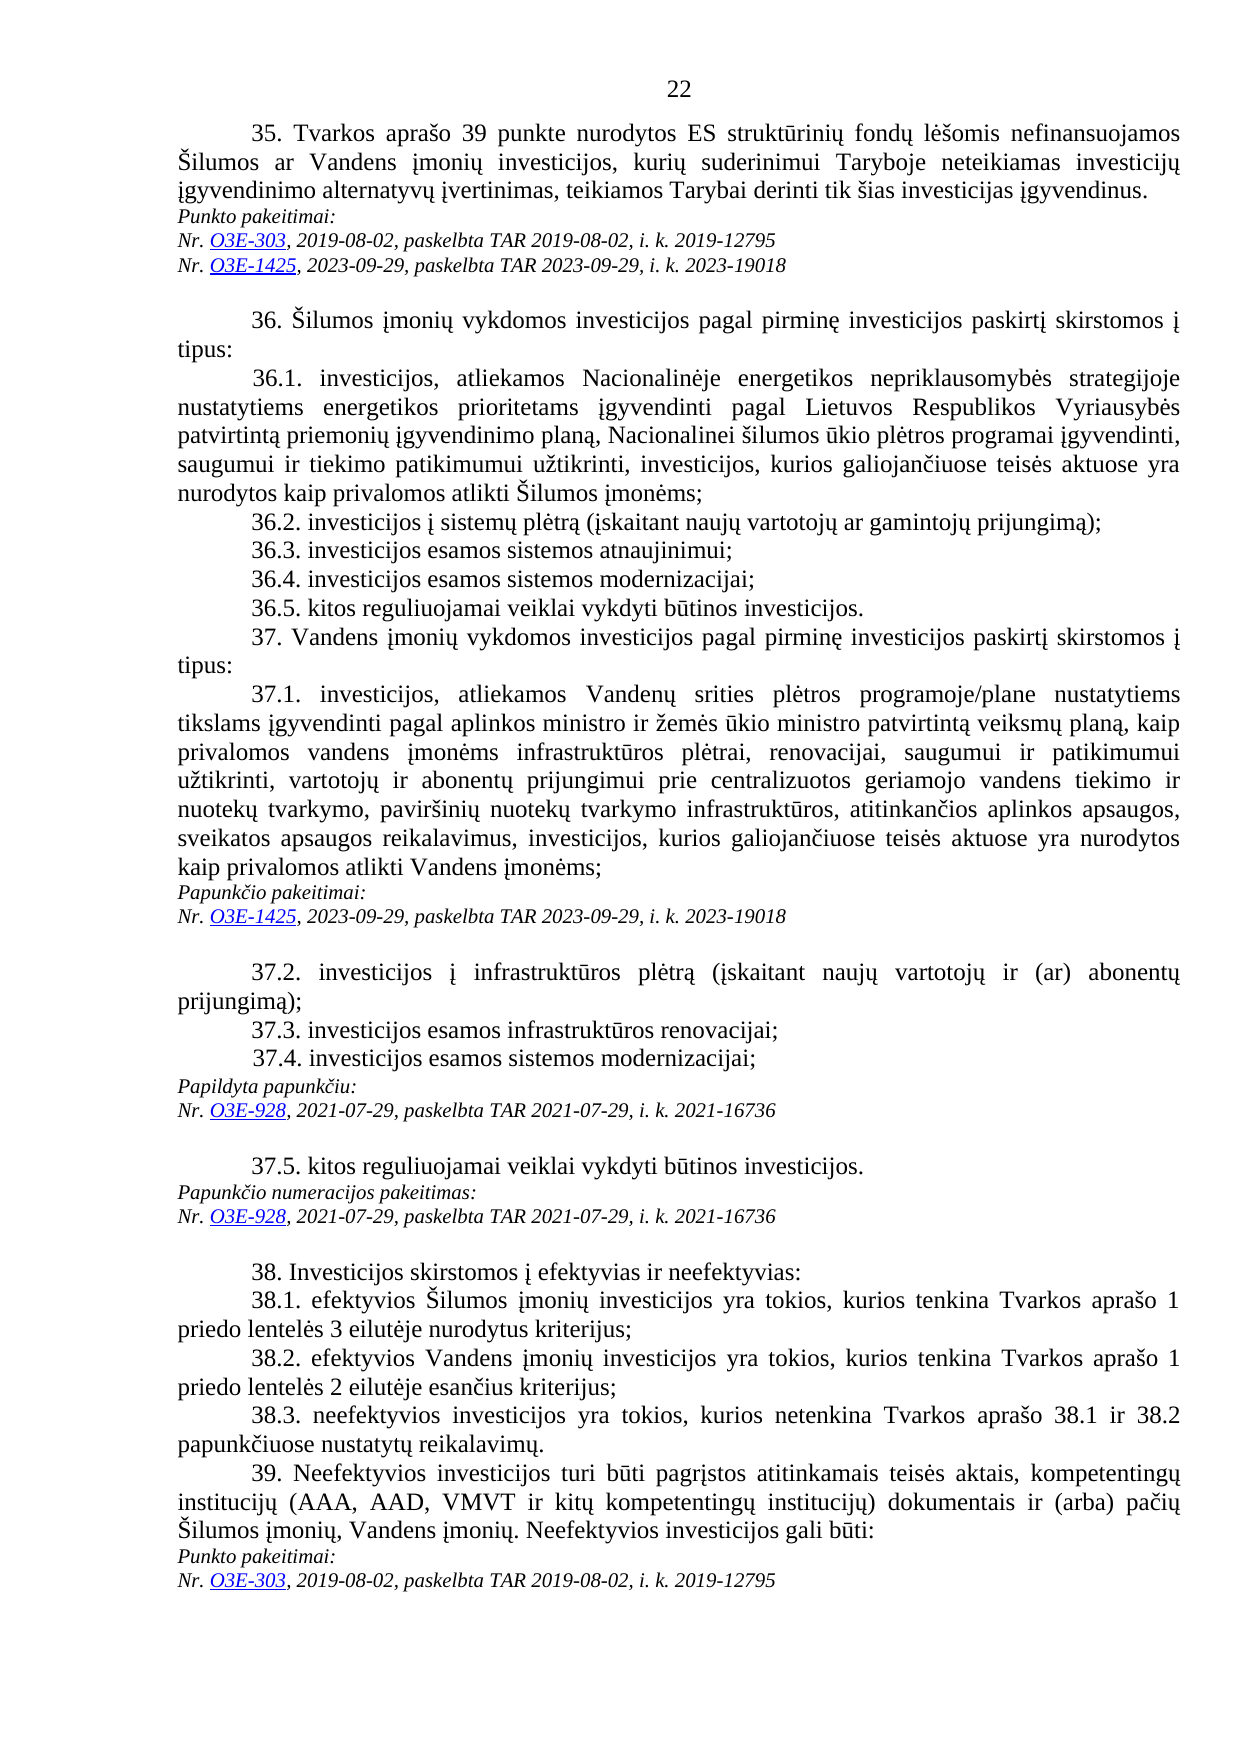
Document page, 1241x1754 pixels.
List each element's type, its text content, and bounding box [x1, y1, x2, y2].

subtitle 37.2. investicijos į infrastruktūros plėtrą (įskaitant naujų vartotojų ir (ar) abonentų prijungimą); [177, 957, 1181, 1015]
subtitle 38.2. efektyvios Vandens įmonių investicijos yra tokios, kurios tenkina Tvarkos aprašo 1 priedo lentelės 2 eilutėje esančius kriterijus; [177, 1343, 1181, 1400]
text Nr. O3E-928, 2021-07-29, paskelbta TAR 2021-07-29, i. k. 2021-16736 [177, 1204, 1181, 1228]
subtitle 37.5. kitos reguliuojamai veiklai vykdyti būtinos investicijos. [177, 1151, 1181, 1180]
text 37. Vandens įmonių vykdomos investicijos pagal pirminę investicijos paskirtį skirstomos į tipus: [177, 622, 1181, 679]
text Papunkčio numeracijos pakeitimas: [177, 1180, 1181, 1204]
text Nr. O3E-303, 2019-08-02, paskelbta TAR 2019-08-02, i. k. 2019-12795 [177, 228, 1181, 252]
text 38. Investicijos skirstomos į efektyvias ir neefektyvias: [177, 1257, 1181, 1285]
text Nr. O3E-928, 2021-07-29, paskelbta TAR 2021-07-29, i. k. 2021-16736 [177, 1098, 1181, 1122]
text Papunkčio pakeitimai: [177, 880, 1181, 904]
subtitle 38.3. neefektyvios investicijos yra tokios, kurios netenkina Tvarkos aprašo 38.1 ir 38.2 papunkčiuose nustatytų reikalavimų. [177, 1400, 1181, 1458]
text 36.1. investicijos, atliekamos Nacionalinėje energetikos nepriklausomybės strategijoje nustatytiems energetikos prioritetams įgyvendinti pagal Lietuvos Respublikos Vyriausybės patvirtintą priemonių įgyvendinimo planą, Nacionalinei šilumos ūkio plėtros programai įgyvendinti, saugumui ir tiekimo patikimumui užtikrinti, investicijos, kurios galiojančiuose teisės aktuose yra nurodytos kaip privalomos atlikti Šilumos įmonėms; [177, 363, 1181, 507]
text Papildyta papunkčiu: [177, 1074, 1181, 1098]
subtitle 36.2. investicijos į sistemų plėtrą (įskaitant naujų vartotojų ar gamintojų prijungimą); [177, 507, 1181, 535]
text Nr. O3E-1425, 2023-09-29, paskelbta TAR 2023-09-29, i. k. 2023-19018 [177, 252, 1181, 277]
subtitle 36.3. investicijos esamos sistemos atnaujinimui; [177, 535, 1181, 564]
text Punkto pakeitimai: [177, 1544, 1181, 1568]
subtitle 38.1. efektyvios Šilumos įmonių investicijos yra tokios, kurios tenkina Tvarkos aprašo 1 priedo lentelės 3 eilutėje nurodytus kriterijus; [177, 1285, 1181, 1343]
text Punkto pakeitimai: [177, 204, 1181, 228]
subtitle 36.4. investicijos esamos sistemos modernizacijai; [177, 564, 1181, 593]
subtitle 36.5. kitos reguliuojamai veiklai vykdyti būtinos investicijos. [177, 593, 1181, 622]
subtitle 37.3. investicijos esamos infrastruktūros renovacijai; [177, 1015, 1181, 1043]
text 36. Šilumos įmonių vykdomos investicijos pagal pirminę investicijos paskirtį skirstomos į tipus: [177, 305, 1181, 363]
text 37.1. investicijos, atliekamos Vandenų srities plėtros programoje/plane nustatytiems tikslams įgyvendinti pagal aplinkos ministro ir žemės ūkio ministro patvirtintą veiksmų planą, kaip privalomos vandens įmonėms infrastruktūros plėtrai, renovacijai, saugumui ir patikimumui užtikrinti, vartotojų ir abonentų prijungimui prie centralizuotos geriamojo vandens tiekimo ir nuotekų tvarkymo, paviršinių nuotekų tvarkymo infrastruktūros, atitinkančios aplinkos apsaugos, sveikatos apsaugos reikalavimus, investicijos, kurios galiojančiuose teisės aktuose yra nurodytos kaip privalomos atlikti Vandens įmonėms; [177, 679, 1181, 880]
text 39. Neefektyvios investicijos turi būti pagrįstos atitinkamais teisės aktais, kompetentingų institucijų (AAA, AAD, VMVT ir kitų kompetentingų institucijų) dokumentais ir (arba) pačių Šilumos įmonių, Vandens įmonių. Neefektyvios investicijos gali būti: [177, 1458, 1181, 1544]
text 35. Tvarkos aprašo 39 punkte nurodytos ES struktūrinių fondų lėšomis nefinansuojamos Šilumos ar Vandens įmonių investicijos, kurių suderinimui Taryboje neteikiamas investicijų įgyvendinimo alternatyvų įvertinimas, teikiamos Tarybai derinti tik šias investicijas įgyvendinus. [177, 118, 1181, 204]
text Nr. O3E-1425, 2023-09-29, paskelbta TAR 2023-09-29, i. k. 2023-19018 [177, 904, 1181, 928]
text Nr. O3E-303, 2019-08-02, paskelbta TAR 2019-08-02, i. k. 2019-12795 [177, 1568, 1181, 1592]
text 37.4. investicijos esamos sistemos modernizacijai; [252, 1043, 1181, 1072]
